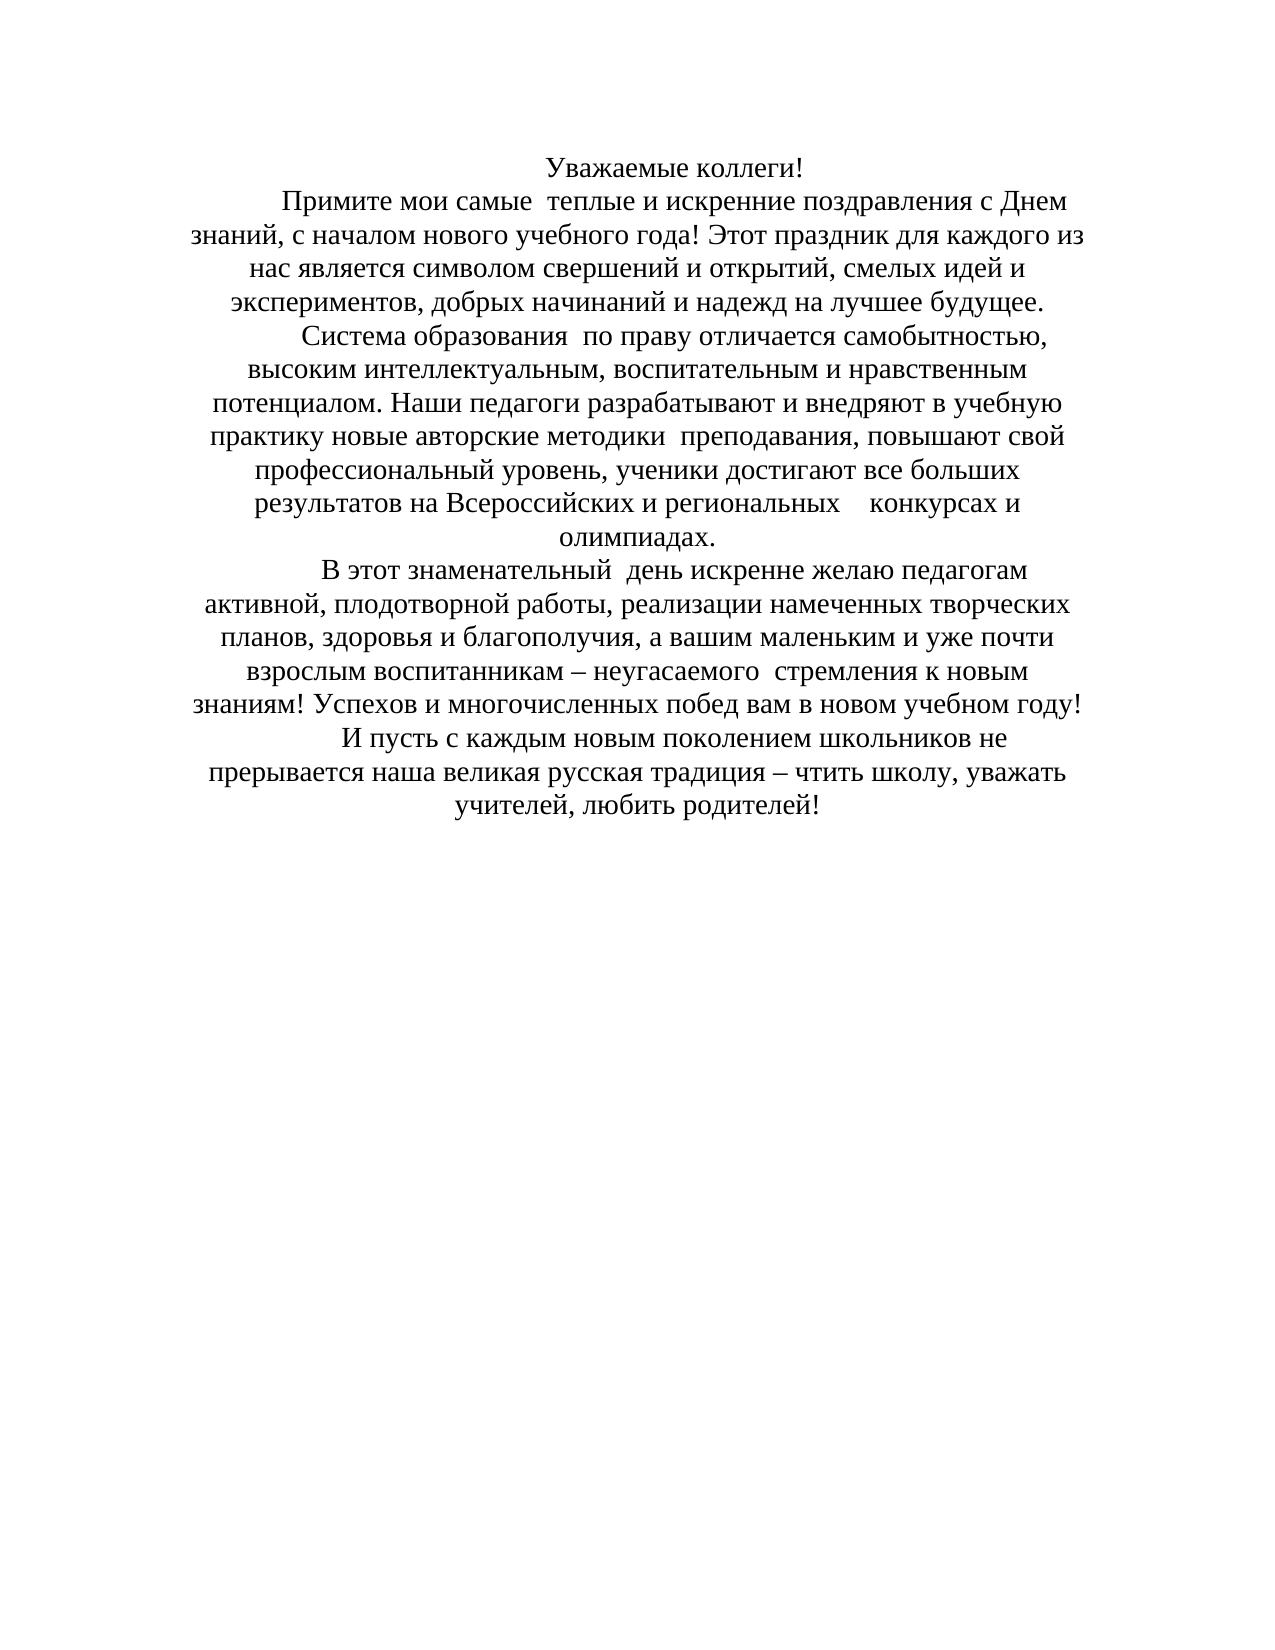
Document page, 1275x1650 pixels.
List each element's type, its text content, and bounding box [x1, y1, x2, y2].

text И пусть с каждым новым поколением школьников не прерывается наша великая русская традиция – чтить школу, уважать учителей, любить родителей! [187, 720, 1087, 821]
text Уважаемые коллеги! [187, 150, 1087, 183]
text Примите мои самые теплые и искренние поздравления с Днем знаний, с началом нового учебного года! Этот праздник для каждого из нас является символом свершений и открытий, смелых идей и экспериментов, добрых начинаний и надежд на лучшее будущее. [187, 183, 1087, 318]
text Система образования по праву отличается самобытностью, высоким интеллектуальным, воспитательным и нравственным потенциалом. Наши педагоги разрабатывают и внедряют в учебную практику новые авторские методики преподавания, повышают свой профессиональный уровень, ученики достигают все больших результатов на Всероссийских и региональных конкурсах и олимпиадах. [187, 318, 1087, 552]
text В этот знаменательный день искренне желаю педагогам активной, плодотворной работы, реализации намеченных творческих планов, здоровья и благополучия, а вашим маленьким и уже почти взрослым воспитанникам – неугасаемого стремления к новым знаниям! Успехов и многочисленных побед вам в новом учебном году! [187, 552, 1087, 720]
